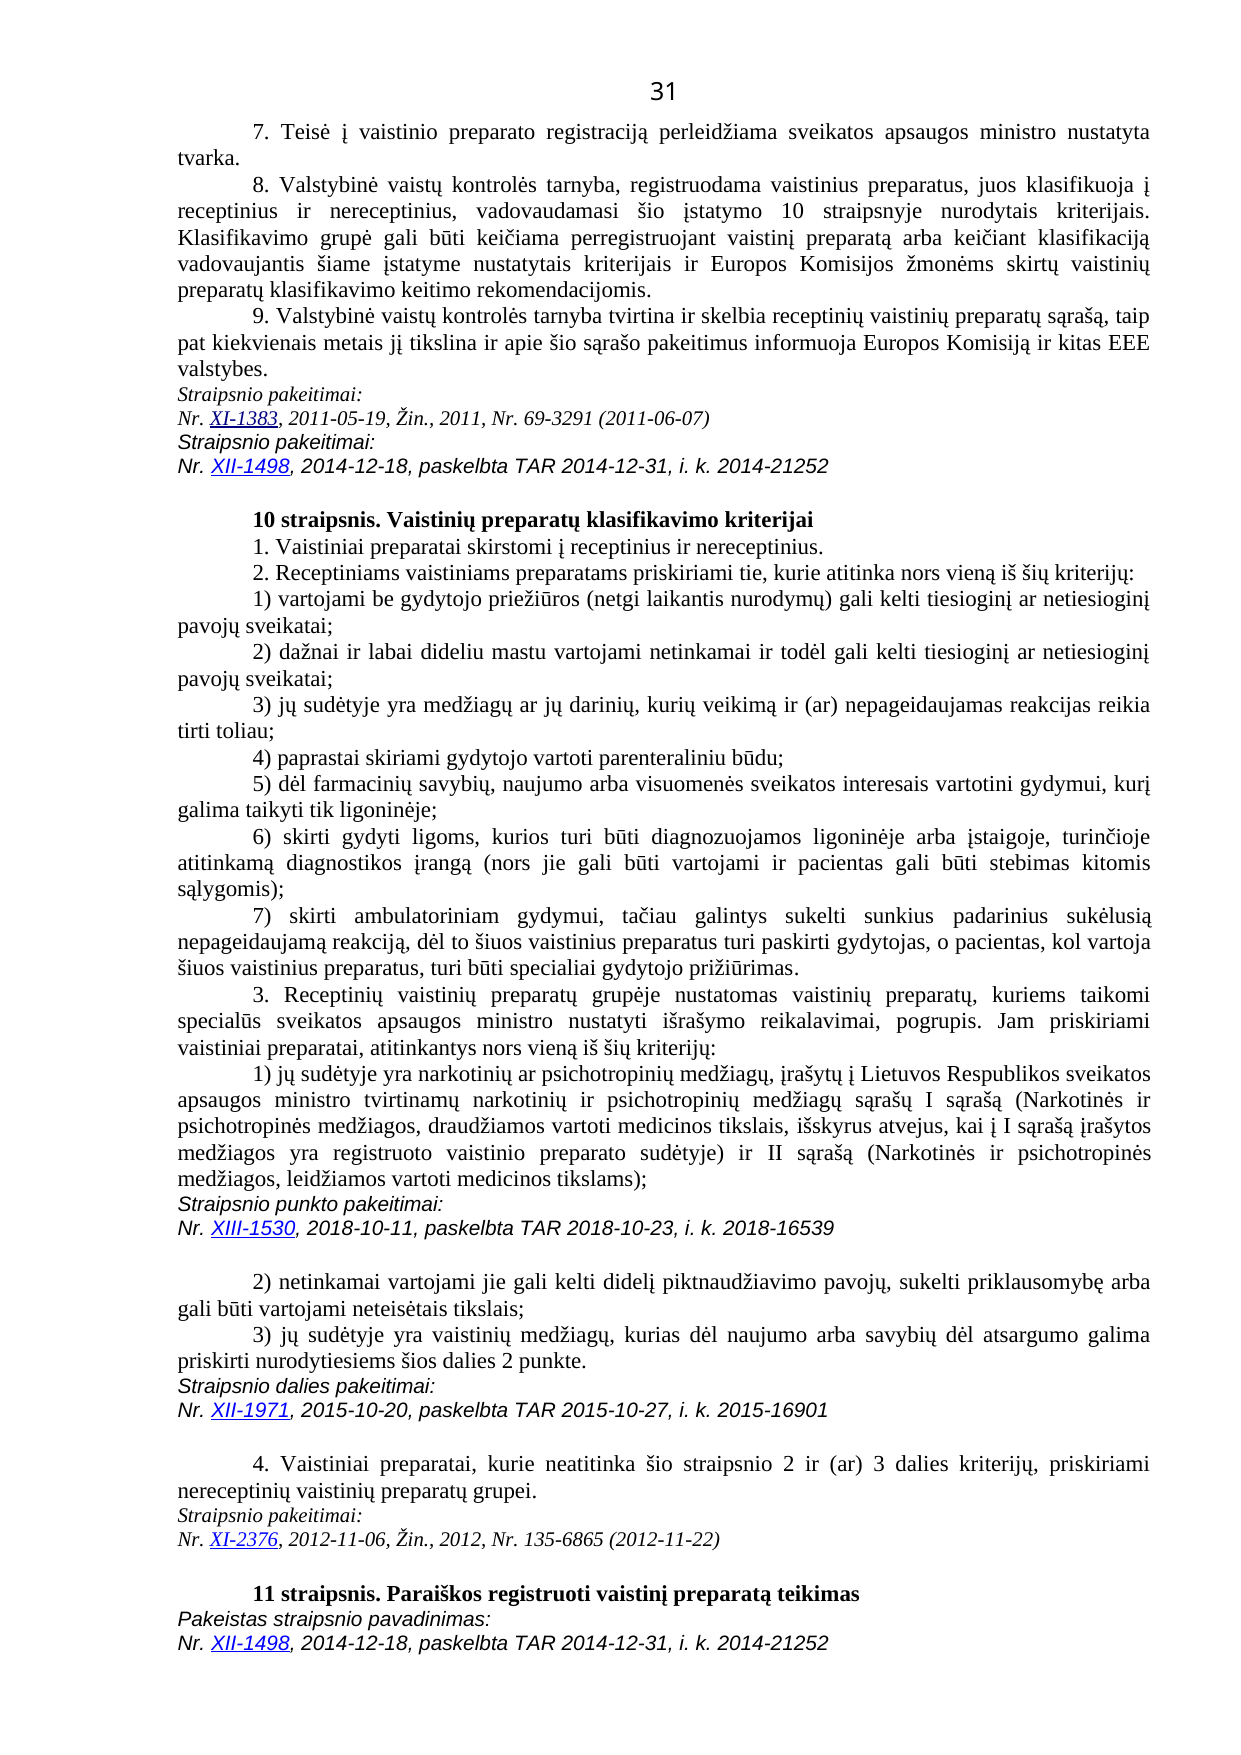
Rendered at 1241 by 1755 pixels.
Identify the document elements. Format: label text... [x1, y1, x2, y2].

text 2. Receptiniams vaistiniams preparatams priskiriami tie, kurie atitinka nors vieną iš šių kriterijų: [177, 559, 1152, 586]
text 8. Valstybinė vaistų kontrolės tarnyba, registruodama vaistinius preparatus, juos klasifikuoja į receptinius ir nereceptinius, vadovaudamasi šio įstatymo 10 straipsnyje nurodytais kriterijais. Klasifikavimo grupė gali būti keičiama perregistruojant vaistinį preparatą arba keičiant klasifikaciją vadovaujantis šiame įstatyme nustatytais kriterijais ir Europos Komisijos žmonėms skirtų vaistinių preparatų klasifikavimo keitimo rekomendacijomis. [177, 171, 1152, 303]
text Nr. XII-1971, 2015-10-20, paskelbta TAR 2015-10-27, i. k. 2015-16901 [177, 1398, 1152, 1422]
text 2) netinkamai vartojami jie gali kelti didelį piktnaudžiavimo pavojų, sukelti priklausomybę arba gali būti vartojami neteisėtais tikslais; [177, 1268, 1152, 1321]
text 4. Vaistiniai preparatai, kurie neatitinka šio straipsnio 2 ir (ar) 3 dalies kriterijų, priskiriami nereceptinių vaistinių preparatų grupei. [177, 1450, 1152, 1503]
text 3) jų sudėtyje yra medžiagų ar jų darinių, kurių veikimą ir (ar) nepageidaujamas reakcijas reikia tirti toliau; [177, 691, 1152, 744]
text 1. Vaistiniai preparatai skirstomi į receptinius ir nereceptinius. [177, 533, 1152, 559]
text Nr. XIII-1530, 2018-10-11, paskelbta TAR 2018-10-23, i. k. 2018-16539 [177, 1216, 1152, 1239]
text 2) dažnai ir labai dideliu mastu vartojami netinkamai ir todėl gali kelti tiesioginį ar netiesioginį pavojų sveikatai; [177, 638, 1152, 691]
text Pakeistas straipsnio pavadinimas: [177, 1606, 1152, 1630]
text 1) vartojami be gydytojo priežiūros (netgi laikantis nurodymų) gali kelti tiesioginį ar netiesioginį pavojų sveikatai; [177, 586, 1152, 638]
text Straipsnio punkto pakeitimai: [177, 1192, 1152, 1216]
text 4) paprastai skiriami gydytojo vartoti parenteraliniu būdu; [177, 744, 1152, 770]
text 11 straipsnis. Paraiškos registruoti vaistinį preparatą teikimas [177, 1580, 1152, 1606]
text 3. Receptinių vaistinių preparatų grupėje nustatomas vaistinių preparatų, kuriems taikomi specialūs sveikatos apsaugos ministro nustatyti išrašymo reikalavimai, pogrupis. Jam priskiriami vaistiniai preparatai, atitinkantys nors vieną iš šių kriterijų: [177, 981, 1152, 1060]
text 3) jų sudėtyje yra vaistinių medžiagų, kurias dėl naujumo arba savybių dėl atsargumo galima priskirti nurodytiesiems šios dalies 2 punkte. [177, 1321, 1152, 1374]
text Straipsnio pakeitimai: [177, 382, 1152, 406]
text Straipsnio pakeitimai: [177, 430, 1152, 454]
text 9. Valstybinė vaistų kontrolės tarnyba tvirtina ir skelbia receptinių vaistinių preparatų sąrašą, taip pat kiekvienais metais jį tikslina ir apie šio sąrašo pakeitimus informuoja Europos Komisiją ir kitas EEE valstybes. [177, 303, 1152, 382]
text Straipsnio pakeitimai: [177, 1503, 1152, 1527]
text 6) skirti gydyti ligoms, kurios turi būti diagnozuojamos ligoninėje arba įstaigoje, turinčioje atitinkamą diagnostikos įrangą (nors jie gali būti vartojami ir pacientas gali būti stebimas kitomis sąlygomis); [177, 823, 1152, 902]
text 1) jų sudėtyje yra narkotinių ar psichotropinių medžiagų, įrašytų į Lietuvos Respublikos sveikatos apsaugos ministro tvirtinamų narkotinių ir psichotropinių medžiagų sąrašų I sąrašą (Narkotinės ir psichotropinės medžiagos, draudžiamos vartoti medicinos tikslais, išskyrus atvejus, kai į I sąrašą įrašytos medžiagos yra registruoto vaistinio preparato sudėtyje) ir II sąrašą (Narkotinės ir psichotropinės medžiagos, leidžiamos vartoti medicinos tikslams); [177, 1060, 1152, 1192]
text 7) skirti ambulatoriniam gydymui, tačiau galintys sukelti sunkius padarinius sukėlusią nepageidaujamą reakciją, dėl to šiuos vaistinius preparatus turi paskirti gydytojas, o pacientas, kol vartoja šiuos vaistinius preparatus, turi būti specialiai gydytojo prižiūrimas. [177, 902, 1152, 981]
text Nr. XI-1383, 2011-05-19, Žin., 2011, Nr. 69-3291 (2011-06-07) [177, 406, 1152, 430]
text Nr. XII-1498, 2014-12-18, paskelbta TAR 2014-12-31, i. k. 2014-21252 [177, 1630, 1152, 1654]
text Nr. XII-1498, 2014-12-18, paskelbta TAR 2014-12-31, i. k. 2014-21252 [177, 454, 1152, 478]
text Straipsnio dalies pakeitimai: [177, 1374, 1152, 1398]
text 5) dėl farmacinių savybių, naujumo arba visuomenės sveikatos interesais vartotini gydymui, kurį galima taikyti tik ligoninėje; [177, 770, 1152, 823]
text 10 straipsnis. Vaistinių preparatų klasifikavimo kriterijai [177, 506, 1152, 533]
text Nr. XI-2376, 2012-11-06, Žin., 2012, Nr. 135-6865 (2012-11-22) [177, 1527, 1152, 1551]
text 7. Teisė į vaistinio preparato registraciją perleidžiama sveikatos apsaugos ministro nustatyta tvarka. [177, 118, 1152, 171]
